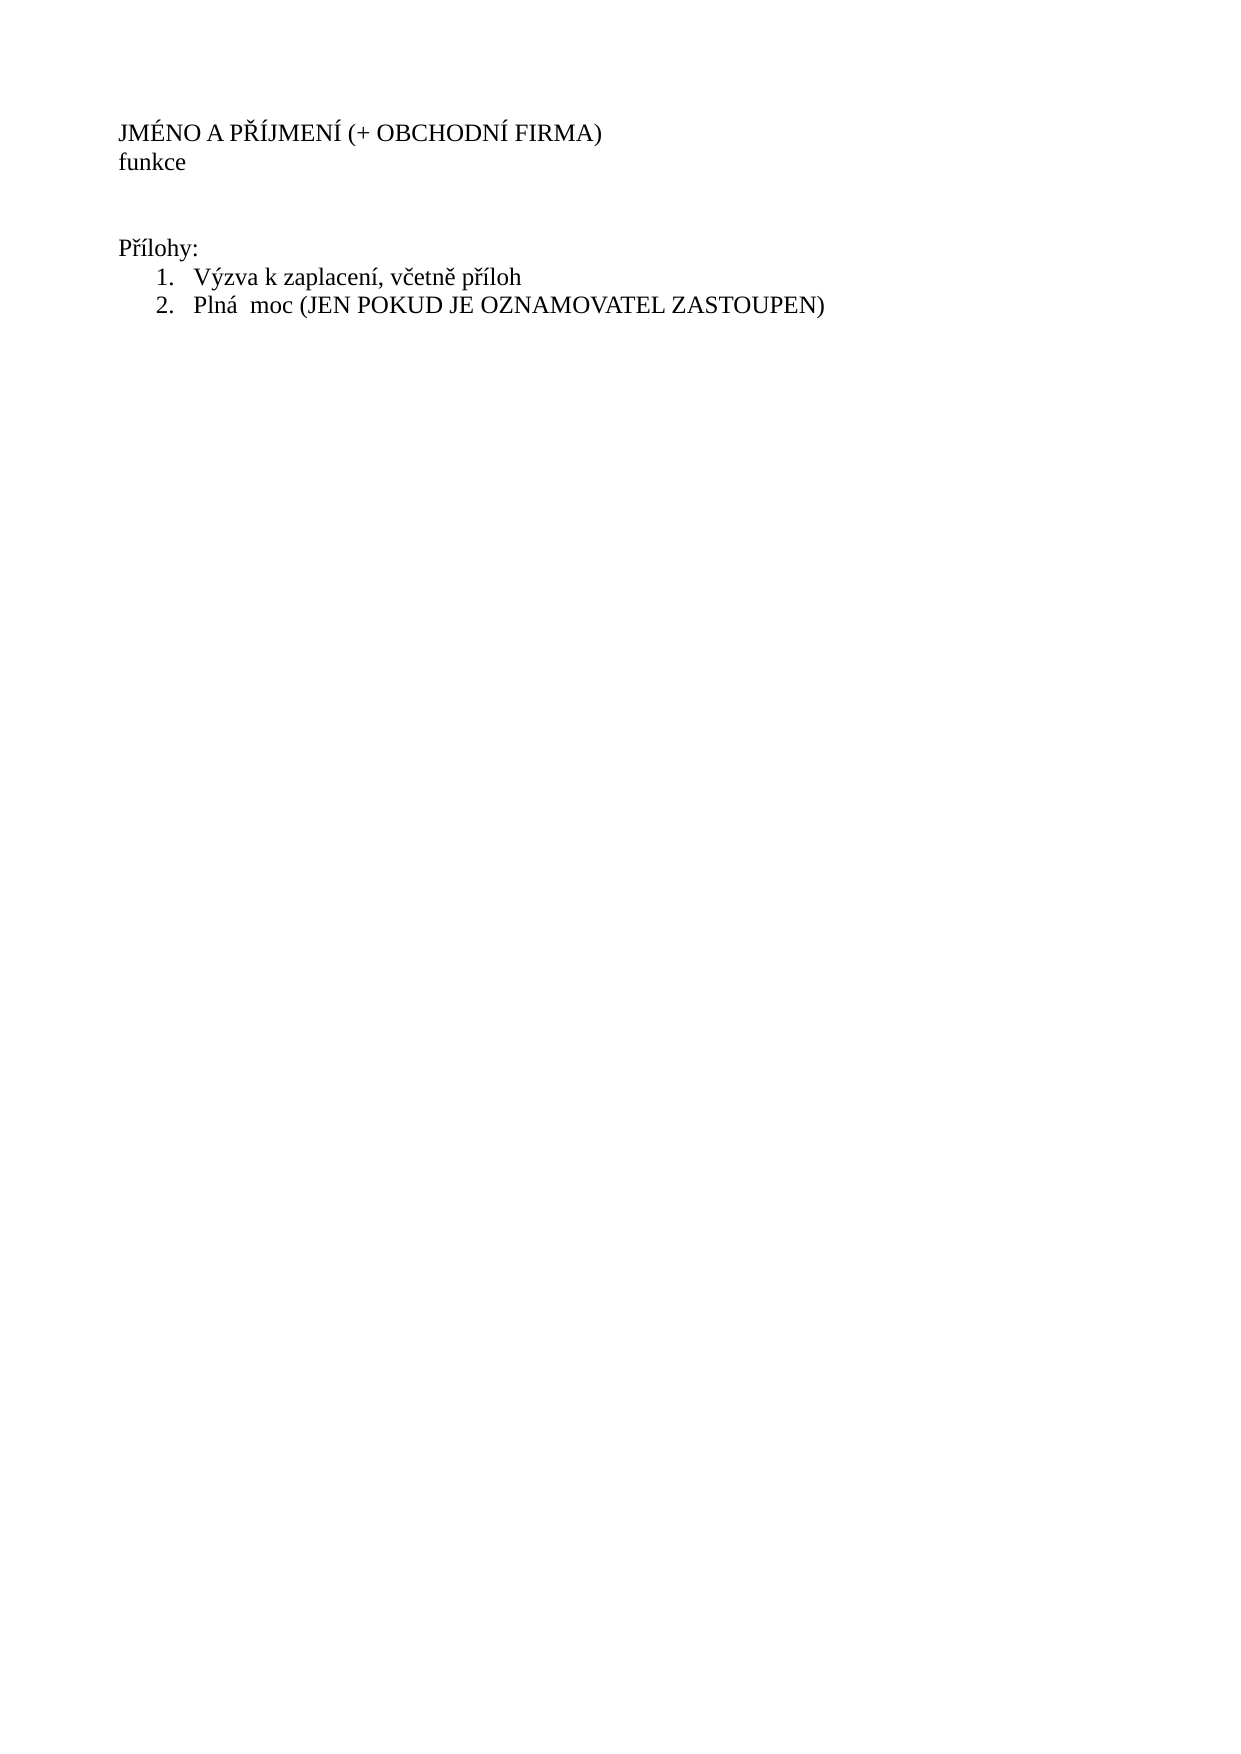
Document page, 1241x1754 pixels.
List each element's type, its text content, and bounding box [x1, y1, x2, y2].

list Výzva k zaplacení, včetně příloh [156, 262, 1122, 291]
text Přílohy: [118, 233, 1122, 262]
list Plná moc (JEN POKUD JE OZNAMOVATEL ZASTOUPEN) [156, 291, 1122, 319]
text JMÉNO A PŘÍJMENÍ (+ OBCHODNÍ FIRMA) [118, 118, 1122, 147]
text funkce [118, 147, 1122, 176]
